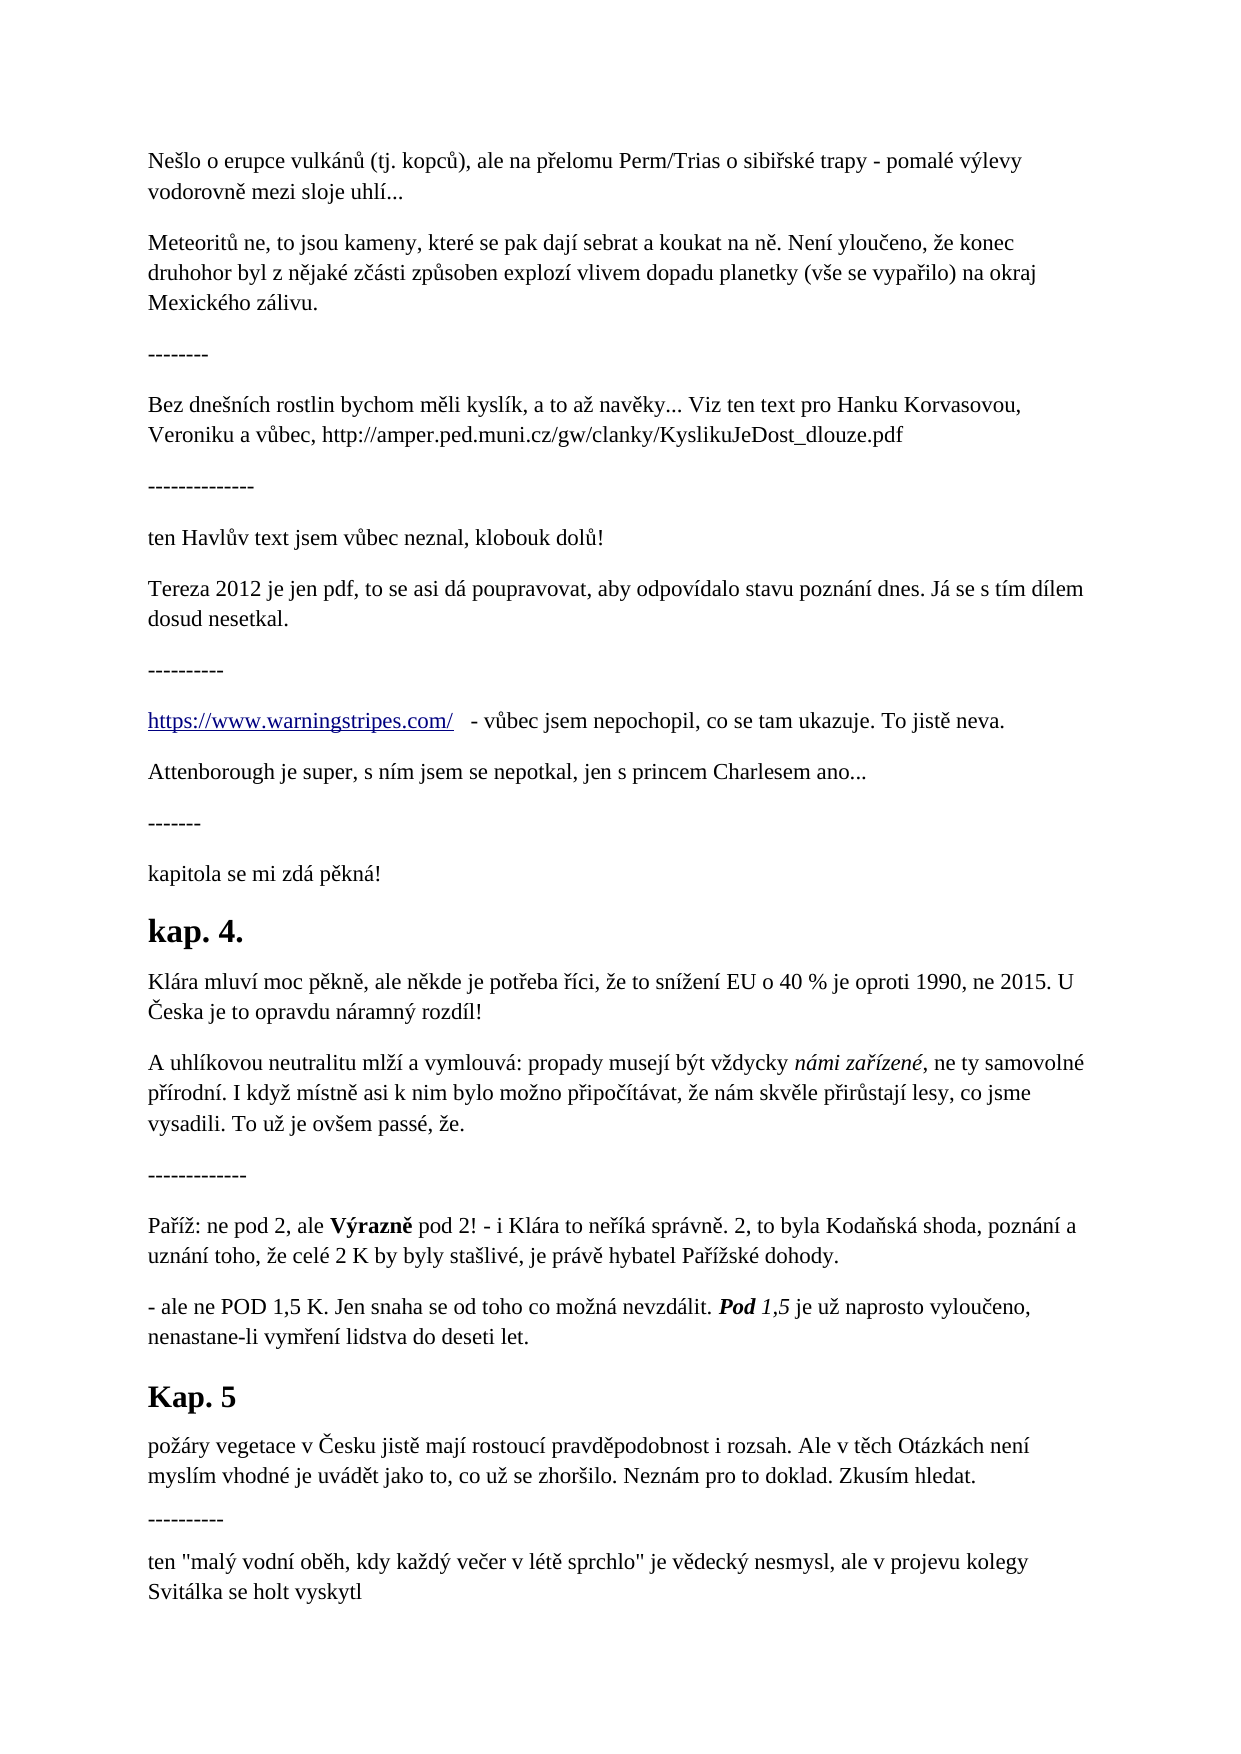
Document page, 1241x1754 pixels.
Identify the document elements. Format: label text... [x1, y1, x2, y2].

text Tereza 2012 je jen pdf, to se asi dá poupravovat, aby odpovídalo stavu poznání dnes. Já se s tím dílem dosud nesetkal. [148, 575, 1093, 631]
text -------------- [148, 473, 1093, 499]
text -------- [148, 340, 1093, 367]
text ------------- [148, 1161, 1093, 1187]
subtitle Kap. 5 [148, 1378, 1093, 1414]
text Klára mluví moc pěkně, ale někde je potřeba říci, že to snížení EU o 40 % je oproti 1990, ne 2015. U Česka je to opravdu náramný rozdíl! [148, 968, 1093, 1024]
text Paříž: ne pod 2, ale Výrazně pod 2! - i Klára to neříká správně. 2, to byla Kodaňská shoda, poznání a uznání toho, že celé 2 K by byly stašlivé, je právě hybatel Pařížské dohody. [148, 1212, 1093, 1268]
text - ale ne POD 1,5 K. Jen snaha se od toho co možná nevzdálit. Pod 1,5 je už naprosto vyloučeno, nenastane-li vymření lidstva do deseti let. [148, 1293, 1093, 1349]
text ten Havlův text jsem vůbec neznal, klobouk dolů! [148, 524, 1093, 550]
text ------- [148, 809, 1093, 835]
text ---------- [148, 656, 1093, 682]
text Nešlo o erupce vulkánů (tj. kopců), ale na přelomu Perm/Trias o sibiřské trapy - pomalé výlevy vodorovně mezi sloje uhlí... [148, 148, 1093, 204]
text Attenborough je super, s ním jsem se nepotkal, jen s princem Charlesem ano... [148, 758, 1093, 784]
subtitle kap. 4. [148, 911, 1093, 950]
text požáry vegetace v Česku jistě mají rostoucí pravděpodobnost i rozsah. Ale v těch Otázkách není myslím vhodné je uvádět jako to, co už se zhoršilo. Neznám pro to doklad. Zkusím hledat. [148, 1432, 1093, 1489]
text ---------- [148, 1505, 1093, 1531]
text Meteoritů ne, to jsou kameny, které se pak dají sebrat a koukat na ně. Není yloučeno, že konec druhohor byl z nějaké zčásti způsoben explozí vlivem dopadu planetky (vše se vypařilo) na okraj Mexického zálivu. [148, 229, 1093, 316]
text kapitola se mi zdá pěkná! [148, 860, 1093, 886]
text Bez dnešních rostlin bychom měli kyslík, a to až navěky... Viz ten text pro Hanku Korvasovou, Veroniku a vůbec, http://amper.ped.muni.cz/gw/clanky/KyslikuJeDost_dlouze.pdf [148, 391, 1093, 448]
text A uhlíkovou neutralitu mlží a vymlouvá: propady musejí být vždycky námi zařízené, ne ty samovolné přírodní. I když místně asi k nim bylo možno připočítávat, že nám skvěle přirůstají lesy, co jsme vysadili. To už je ovšem passé, že. [148, 1049, 1093, 1136]
text ten "malý vodní oběh, kdy každý večer v létě sprchlo" je vědecký nesmysl, ale v projevu kolegy Svitálka se holt vyskytl [148, 1548, 1093, 1604]
text https://www.warningstripes.com/ - vůbec jsem nepochopil, co se tam ukazuje. To jistě neva. [148, 707, 1093, 733]
